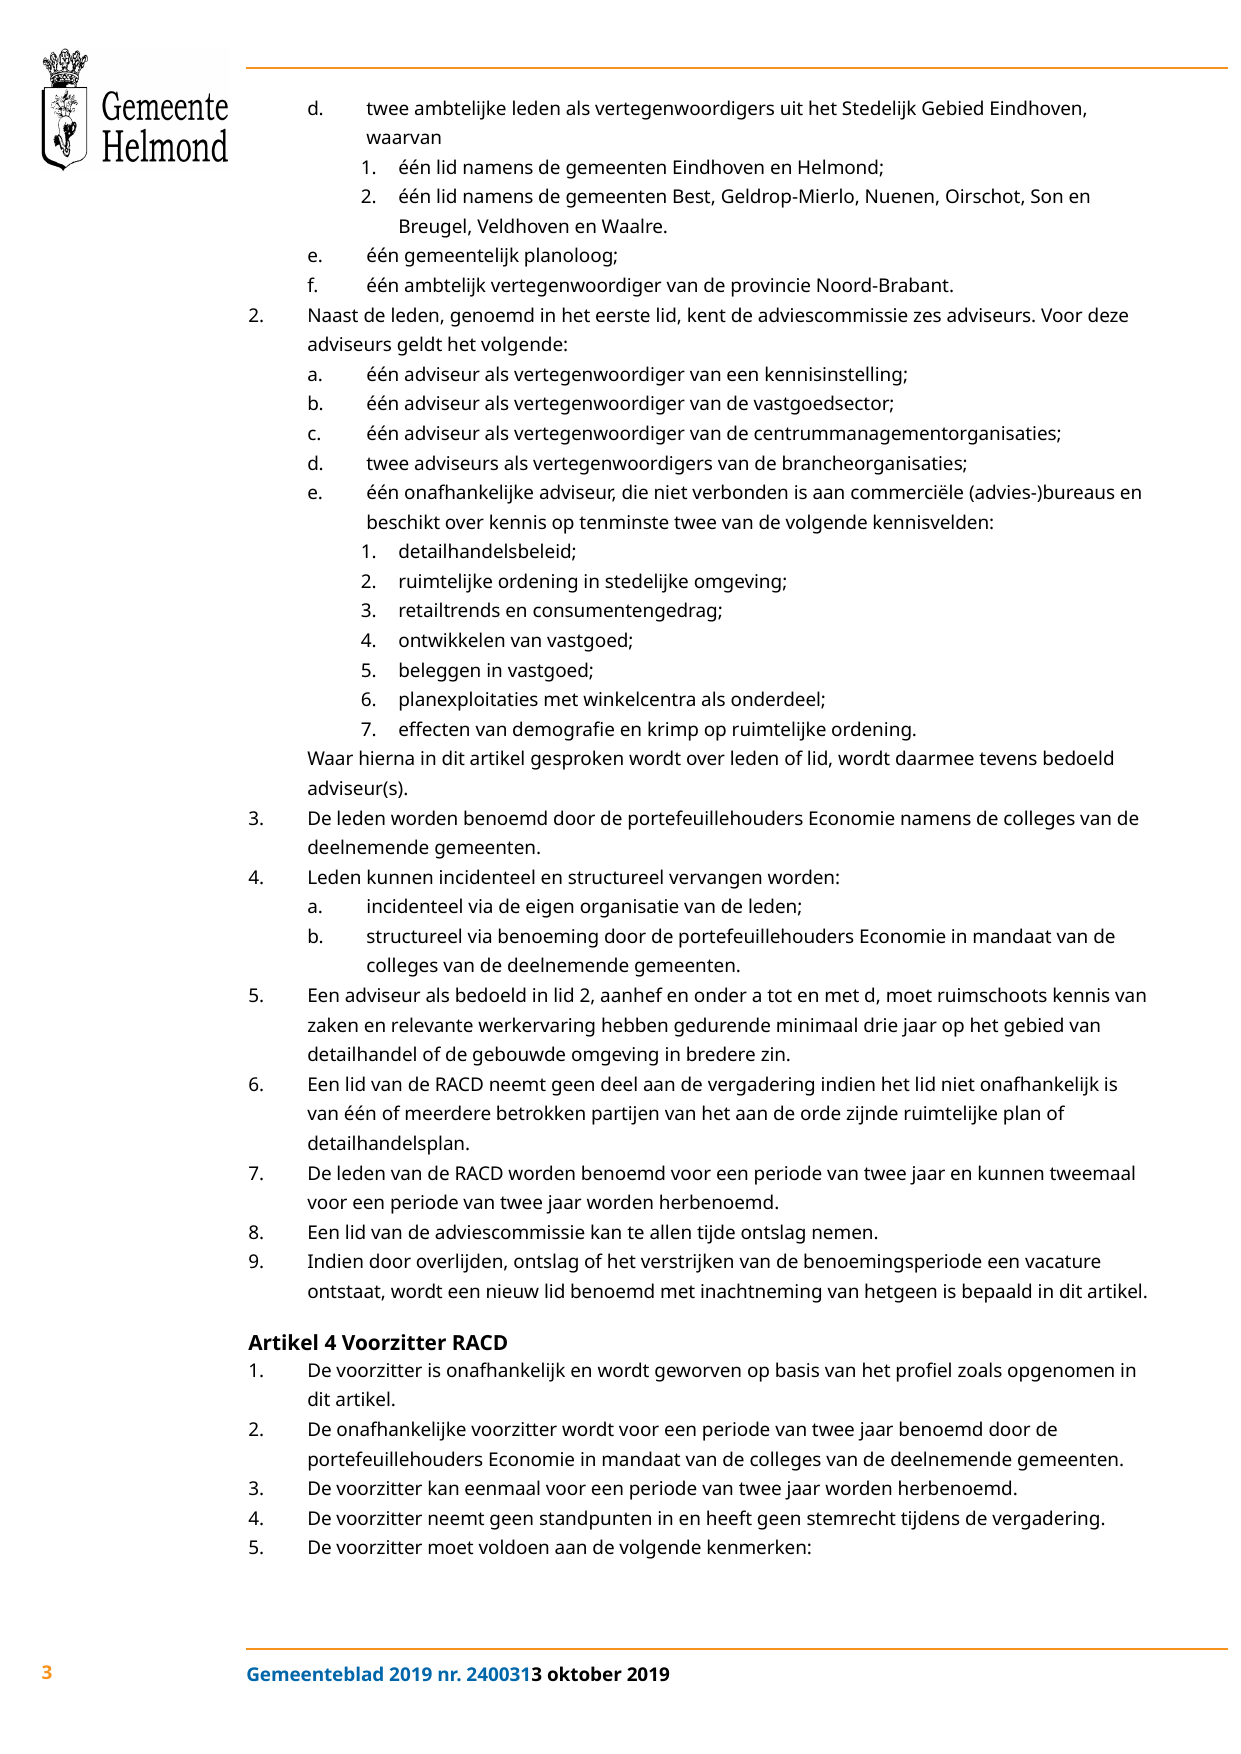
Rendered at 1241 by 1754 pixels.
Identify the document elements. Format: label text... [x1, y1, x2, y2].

list één lid namens de gemeenten Eindhoven en Helmond; [361, 154, 1152, 180]
list Leden kunnen incidenteel en structureel vervangen worden: [248, 864, 1152, 890]
list Indien door overlijden, ontslag of het verstrijken van de benoemingsperiode een vacature ontstaat, wordt een nieuw lid benoemd met inachtneming van hetgeen is bepaald in dit artikel. [248, 1248, 1152, 1304]
list De voorzitter neemt geen standpunten in en heeft geen stemrecht tijdens de vergadering. [248, 1505, 1152, 1531]
text Artikel 4 Voorzitter RACD [248, 1328, 1152, 1357]
list retailtrends en consumentengedrag; [361, 598, 1152, 623]
list Een adviseur als bedoeld in lid 2, aanhef en onder a tot en met d, moet ruimschoots kennis van zaken en relevante werkervaring hebben gedurende minimaal drie jaar op het gebied van detailhandel of de gebouwde omgeving in bredere zin. [248, 982, 1152, 1067]
list ontwikkelen van vastgoed; [361, 627, 1152, 653]
list De voorzitter moet voldoen aan de volgende kenmerken: [248, 1534, 1152, 1560]
list incidenteel via de eigen organisatie van de leden; [307, 893, 1152, 919]
list De leden worden benoemd door de portefeuillehouders Economie namens de colleges van de deelnemende gemeenten. [248, 805, 1152, 860]
list De onafhankelijke voorzitter wordt voor een periode van twee jaar benoemd door de portefeuillehouders Economie in mandaat van de colleges van de deelnemende gemeenten. [248, 1416, 1152, 1471]
list beleggen in vastgoed; [361, 657, 1152, 683]
list detailhandelsbeleid; [361, 538, 1152, 564]
list ruimtelijke ordening in stedelijke omgeving; [361, 568, 1152, 594]
list twee ambtelijke leden als vertegenwoordigers uit het Stedelijk Gebied Eindhoven, waarvan [307, 95, 1152, 150]
list één lid namens de gemeenten Best, Geldrop-Mierlo, Nuenen, Oirschot, Son en Breugel, Veldhoven en Waalre. [361, 183, 1152, 239]
list Een lid van de adviescommissie kan te allen tijde ontslag nemen. [248, 1219, 1152, 1245]
list één adviseur als vertegenwoordiger van een kennisinstelling; [307, 361, 1152, 387]
list planexploitaties met winkelcentra als onderdeel; [361, 686, 1152, 712]
list twee adviseurs als vertegenwoordigers van de brancheorganisaties; [307, 450, 1152, 476]
list één onafhankelijke adviseur, die niet verbonden is aan commerciële (advies-)bureaus en beschikt over kennis op tenminste twee van de volgende kennisvelden: [307, 479, 1152, 535]
list één gemeentelijk planoloog; [307, 243, 1152, 268]
list één adviseur als vertegenwoordiger van de centrummanagementorganisaties; [307, 420, 1152, 446]
list effecten van demografie en krimp op ruimtelijke ordening. [361, 716, 1152, 742]
list één ambtelijk vertegenwoordiger van de provincie Noord-Brabant. [307, 272, 1152, 298]
list De leden van de RACD worden benoemd voor een periode van twee jaar en kunnen tweemaal voor een periode van twee jaar worden herbenoemd. [248, 1160, 1152, 1215]
list De voorzitter kan eenmaal voor een periode van twee jaar worden herbenoemd. [248, 1475, 1152, 1501]
list één adviseur als vertegenwoordiger van de vastgoedsector; [307, 391, 1152, 416]
list Waar hierna in dit artikel gesproken wordt over leden of lid, wordt daarmee tevens bedoeld adviseur(s). [248, 746, 1152, 801]
list De voorzitter is onafhankelijk en wordt geworven op basis van het profiel zoals opgenomen in dit artikel. [248, 1357, 1152, 1412]
list Een lid van de RACD neemt geen deel aan de vergadering indien het lid niet onafhankelijk is van één of meerdere betrokken partijen van het aan de orde zijnde ruimtelijke plan of detailhandelsplan. [248, 1071, 1152, 1156]
list Naast de leden, genoemd in het eerste lid, kent de adviescommissie zes adviseurs. Voor deze adviseurs geldt het volgende: [248, 302, 1152, 357]
picture [41, 47, 231, 172]
list structureel via benoeming door de portefeuillehouders Economie in mandaat van de colleges van de deelnemende gemeenten. [307, 923, 1152, 978]
